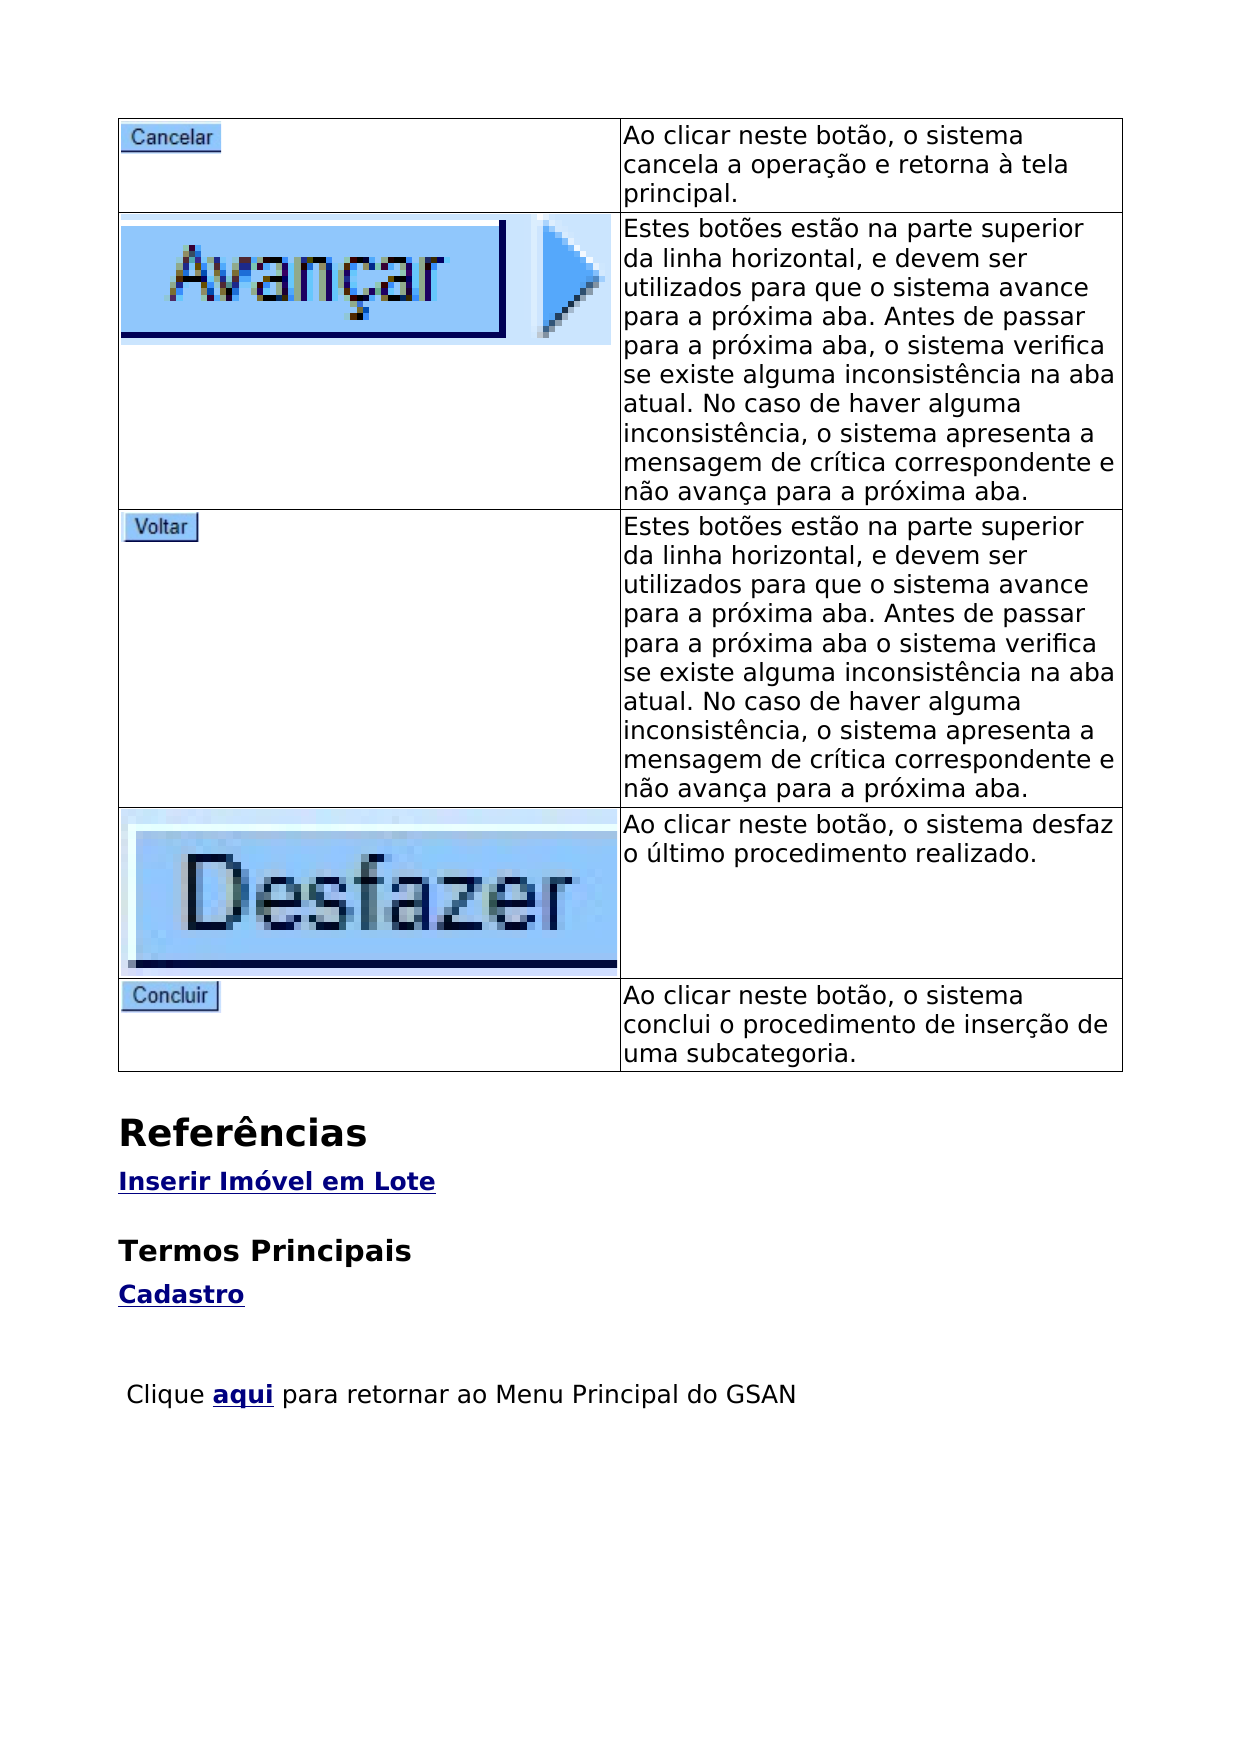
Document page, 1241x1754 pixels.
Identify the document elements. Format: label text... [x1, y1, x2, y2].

picture [121, 214, 618, 345]
table_cell Ao clicar neste botão, o sistema desfaz o último procedimento realizado. [621, 808, 1122, 978]
picture [121, 512, 200, 542]
table_cell Estes botões estão na parte superior da linha horizontal, e devem ser utilizados para que o sistema avance para a próxima aba. Antes de passar para a próxima aba, o sistema verifica se existe alguma inconsistência na aba atual. No caso de haver alguma inconsistência, o sistema apresenta a mensagem de crítica correspondente e não avança para a próxima aba. [621, 213, 1122, 509]
picture [121, 121, 222, 154]
text Inserir Imóvel em Lote [118, 1167, 1122, 1197]
table_cell [119, 119, 620, 212]
table_cell Ao clicar neste botão, o sistema conclui o procedimento de inserção de uma subcategoria. [621, 979, 1122, 1071]
subtitle Referências [118, 1111, 1122, 1155]
table_cell Ao clicar neste botão, o sistema cancela a operação e retorna à tela principal. [621, 119, 1122, 212]
table_cell [119, 979, 620, 1071]
picture [121, 809, 618, 976]
table_cell Estes botões estão na parte superior da linha horizontal, e devem ser utilizados para que o sistema avance para a próxima aba. Antes de passar para a próxima aba o sistema verifica se existe alguma inconsistência na aba atual. No caso de haver alguma inconsistência, o sistema apresenta a mensagem de crítica correspondente e não avança para a próxima aba. [621, 510, 1122, 807]
picture [121, 981, 222, 1013]
table_cell [119, 510, 620, 807]
table_cell [119, 213, 620, 509]
text Cadastro [118, 1281, 1122, 1310]
subtitle Termos Principais [118, 1234, 1122, 1268]
text Clique aqui para retornar ao Menu Principal do GSAN [118, 1322, 1122, 1410]
